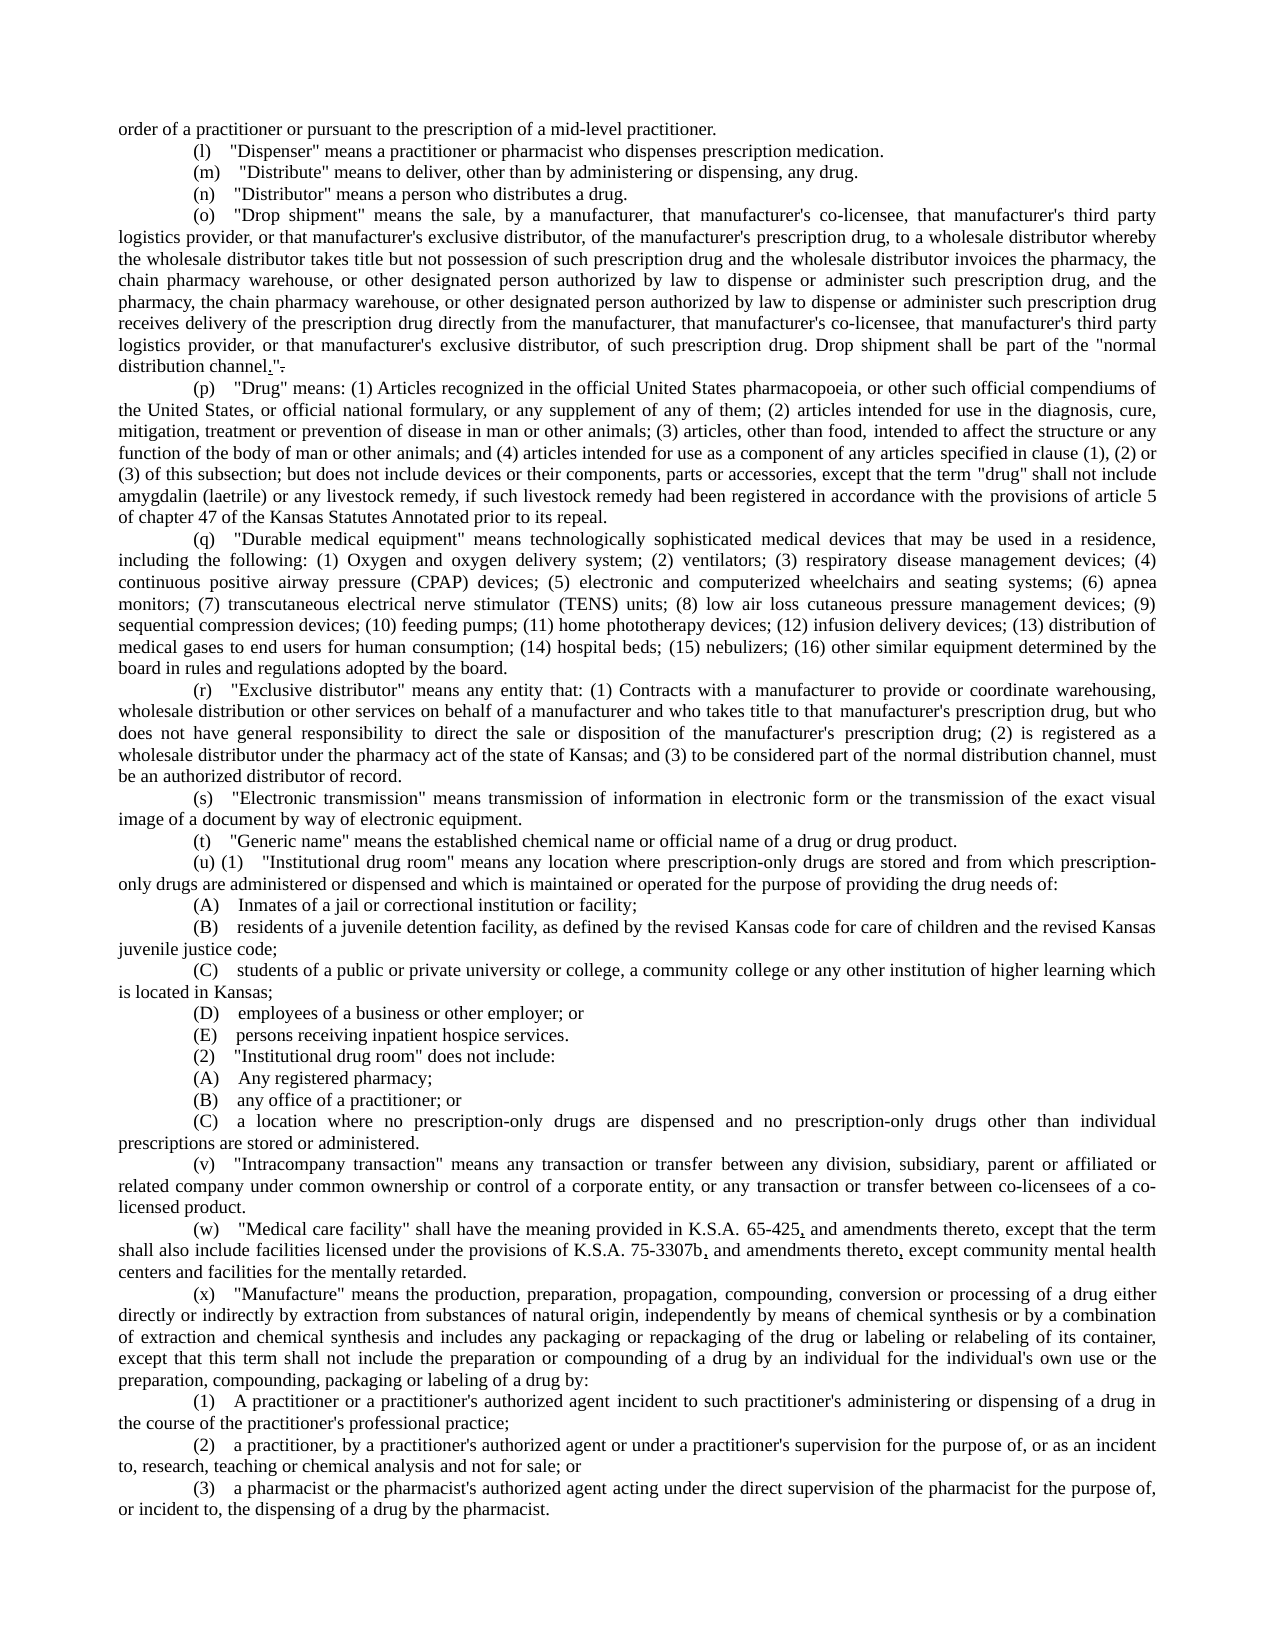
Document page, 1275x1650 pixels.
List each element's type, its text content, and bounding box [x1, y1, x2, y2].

text (m) "Distribute" means to deliver, other than by administering or dispensing, any drug. [118, 161, 1157, 183]
text order of a practitioner or pursuant to the prescription of a mid-level practitioner. [118, 118, 1157, 140]
text (B) any office of a practitioner; or [118, 1088, 1157, 1110]
text (s) "Electronic transmission" means transmission of information in electronic form or the transmission of the exact visual image of a document by way of electronic equipment. [118, 787, 1157, 830]
text (v) "Intracompany transaction" means any transaction or transfer between any division, subsidiary, parent or affiliated or related company under common ownership or control of a corporate entity, or any transaction or transfer between co-licensees of a co-licensed product. [118, 1153, 1157, 1218]
text (l) "Dispenser" means a practitioner or pharmacist who dispenses prescription medication. [118, 140, 1157, 161]
text (o) "Drop shipment" means the sale, by a manufacturer, that manufacturer's co-licensee, that manufacturer's third party logistics provider, or that manufacturer's exclusive distributor, of the manufacturer's prescription drug, to a wholesale distributor whereby the wholesale distributor takes title but not possession of such prescription drug and the wholesale distributor invoices the pharmacy, the chain pharmacy warehouse, or other designated person authorized by law to dispense or administer such prescription drug, and the pharmacy, the chain pharmacy warehouse, or other designated person authorized by law to dispense or administer such prescription drug receives delivery of the prescription drug directly from the manufacturer, that manufacturer's co-licensee, that manufacturer's third party logistics provider, or that manufacturer's exclusive distributor, of such prescription drug. Drop shipment shall be part of the "normal distribution channel.". [118, 204, 1157, 377]
text (B) residents of a juvenile detention facility, as defined by the revised Kansas code for care of children and the revised Kansas juvenile justice code; [118, 916, 1157, 959]
text (3) a pharmacist or the pharmacist's authorized agent acting under the direct supervision of the pharmacist for the purpose of, or incident to, the dispensing of a drug by the pharmacist. [118, 1477, 1157, 1520]
text (w) "Medical care facility" shall have the meaning provided in K.S.A. 65-425, and amendments thereto, except that the term shall also include facilities licensed under the provisions of K.S.A. 75-3307b, and amendments thereto, except community mental health centers and facilities for the mentally retarded. [118, 1218, 1157, 1282]
text (u) (1) "Institutional drug room" means any location where prescription-only drugs are stored and from which prescription-only drugs are administered or dispensed and which is maintained or operated for the purpose of providing the drug needs of: [118, 851, 1157, 894]
text (x) "Manufacture" means the production, preparation, propagation, compounding, conversion or processing of a drug either directly or indirectly by extraction from substances of natural origin, independently by means of chemical synthesis or by a combination of extraction and chemical synthesis and includes any packaging or repackaging of the drug or labeling or relabeling of its container, except that this term shall not include the preparation or compounding of a drug by an individual for the individual's own use or the preparation, compounding, packaging or labeling of a drug by: [118, 1282, 1157, 1390]
text (r) "Exclusive distributor" means any entity that: (1) Contracts with a manufacturer to provide or coordinate warehousing, wholesale distribution or other services on behalf of a manufacturer and who takes title to that manufacturer's prescription drug, but who does not have general responsibility to direct the sale or disposition of the manufacturer's prescription drug; (2) is registered as a wholesale distributor under the pharmacy act of the state of Kansas; and (3) to be considered part of the normal distribution channel, must be an authorized distributor of record. [118, 679, 1157, 787]
text (p) "Drug" means: (1) Articles recognized in the official United States pharmacopoeia, or other such official compendiums of the United States, or official national formulary, or any supplement of any of them; (2) articles intended for use in the diagnosis, cure, mitigation, treatment or prevention of disease in man or other animals; (3) articles, other than food, intended to affect the structure or any function of the body of man or other animals; and (4) articles intended for use as a component of any articles specified in clause (1), (2) or (3) of this subsection; but does not include devices or their components, parts or accessories, except that the term "drug" shall not include amygdalin (laetrile) or any livestock remedy, if such livestock remedy had been registered in accordance with the provisions of article 5 of chapter 47 of the Kansas Statutes Annotated prior to its repeal. [118, 377, 1157, 528]
text (A) Any registered pharmacy; [118, 1067, 1157, 1088]
text (2) a practitioner, by a practitioner's authorized agent or under a practitioner's supervision for the purpose of, or as an incident to, research, teaching or chemical analysis and not for sale; or [118, 1433, 1157, 1477]
text (2) "Institutional drug room" does not include: [118, 1045, 1157, 1067]
text (D) employees of a business or other employer; or [118, 1002, 1157, 1024]
text (q) "Durable medical equipment" means technologically sophisticated medical devices that may be used in a residence, including the following: (1) Oxygen and oxygen delivery system; (2) ventilators; (3) respiratory disease management devices; (4) continuous positive airway pressure (CPAP) devices; (5) electronic and computerized wheelchairs and seating systems; (6) apnea monitors; (7) transcutaneous electrical nerve stimulator (TENS) units; (8) low air loss cutaneous pressure management devices; (9) sequential compression devices; (10) feeding pumps; (11) home phototherapy devices; (12) infusion delivery devices; (13) distribution of medical gases to end users for human consumption; (14) hospital beds; (15) nebulizers; (16) other similar equipment determined by the board in rules and regulations adopted by the board. [118, 528, 1157, 679]
text (1) A practitioner or a practitioner's authorized agent incident to such practitioner's administering or dispensing of a drug in the course of the practitioner's professional practice; [118, 1390, 1157, 1433]
text (C) students of a public or private university or college, a community college or any other institution of higher learning which is located in Kansas; [118, 959, 1157, 1002]
text (n) "Distributor" means a person who distributes a drug. [118, 183, 1157, 204]
text (A) Inmates of a jail or correctional institution or facility; [118, 894, 1157, 916]
text (E) persons receiving inpatient hospice services. [118, 1024, 1157, 1045]
text (C) a location where no prescription-only drugs are dispensed and no prescription-only drugs other than individual prescriptions are stored or administered. [118, 1110, 1157, 1153]
text (t) "Generic name" means the established chemical name or official name of a drug or drug product. [118, 830, 1157, 851]
